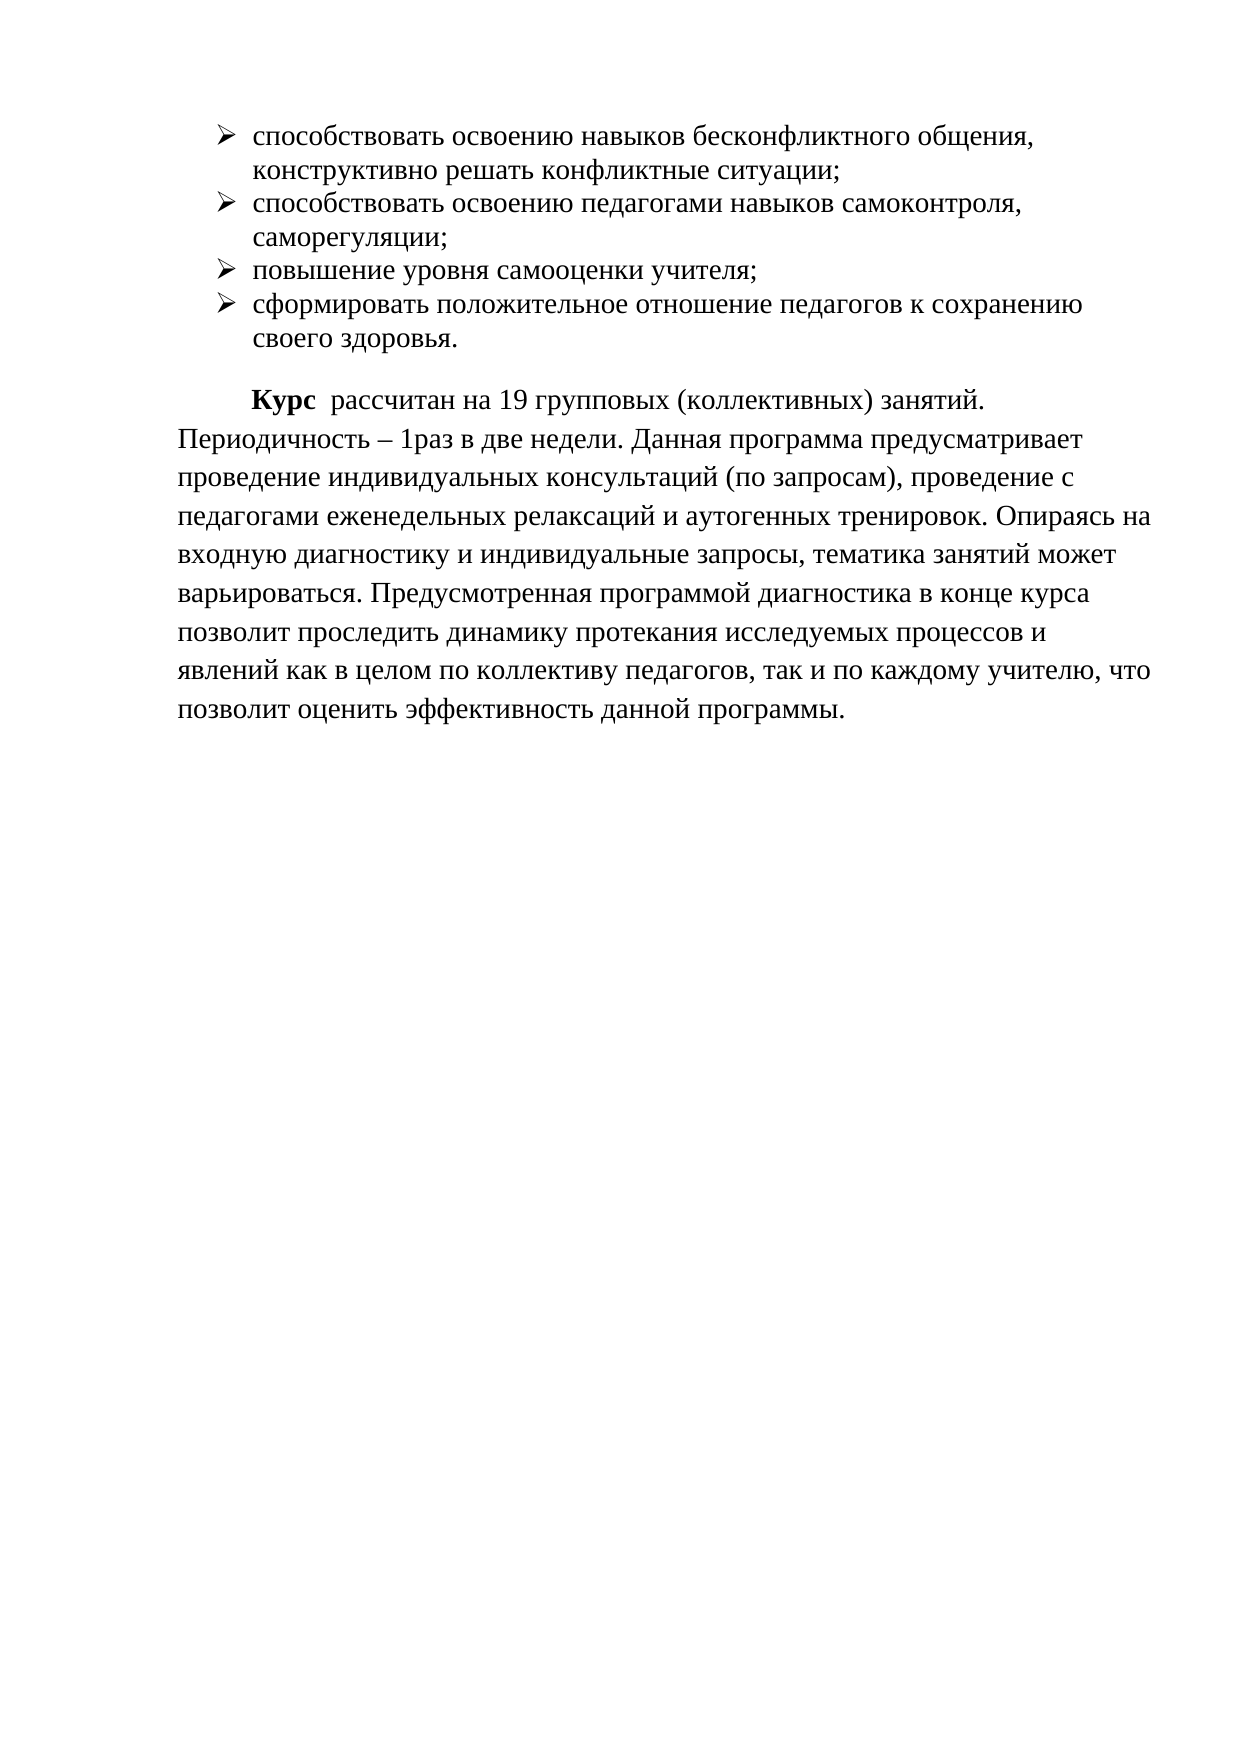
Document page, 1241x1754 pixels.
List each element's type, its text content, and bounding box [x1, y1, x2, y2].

list сформировать положительное отношение педагогов к сохранению своего здоровья. [215, 286, 1152, 353]
list повышение уровня самооценки учителя; [215, 252, 1152, 286]
text Курс рассчитан на 19 групповых (коллективных) занятий. Периодичность – 1раз в две недели. Данная программа предусматривает проведение индивидуальных консультаций (по запросам), проведение с педагогами еженедельных релаксаций и аутогенных тренировок. Опираясь на входную диагностику и индивидуальные запросы, тематика занятий может варьироваться. Предусмотренная программой диагностика в конце курса позволит проследить динамику протекания исследуемых процессов и явлений как в целом по коллективу педагогов, так и по каждому учителю, что позволит оценить эффективность данной программы. [177, 382, 1152, 724]
list способствовать освоению педагогами навыков самоконтроля, саморегуляции; [215, 185, 1152, 252]
list способствовать освоению навыков бесконфликтного общения, конструктивно решать конфликтные ситуации; [215, 118, 1152, 185]
